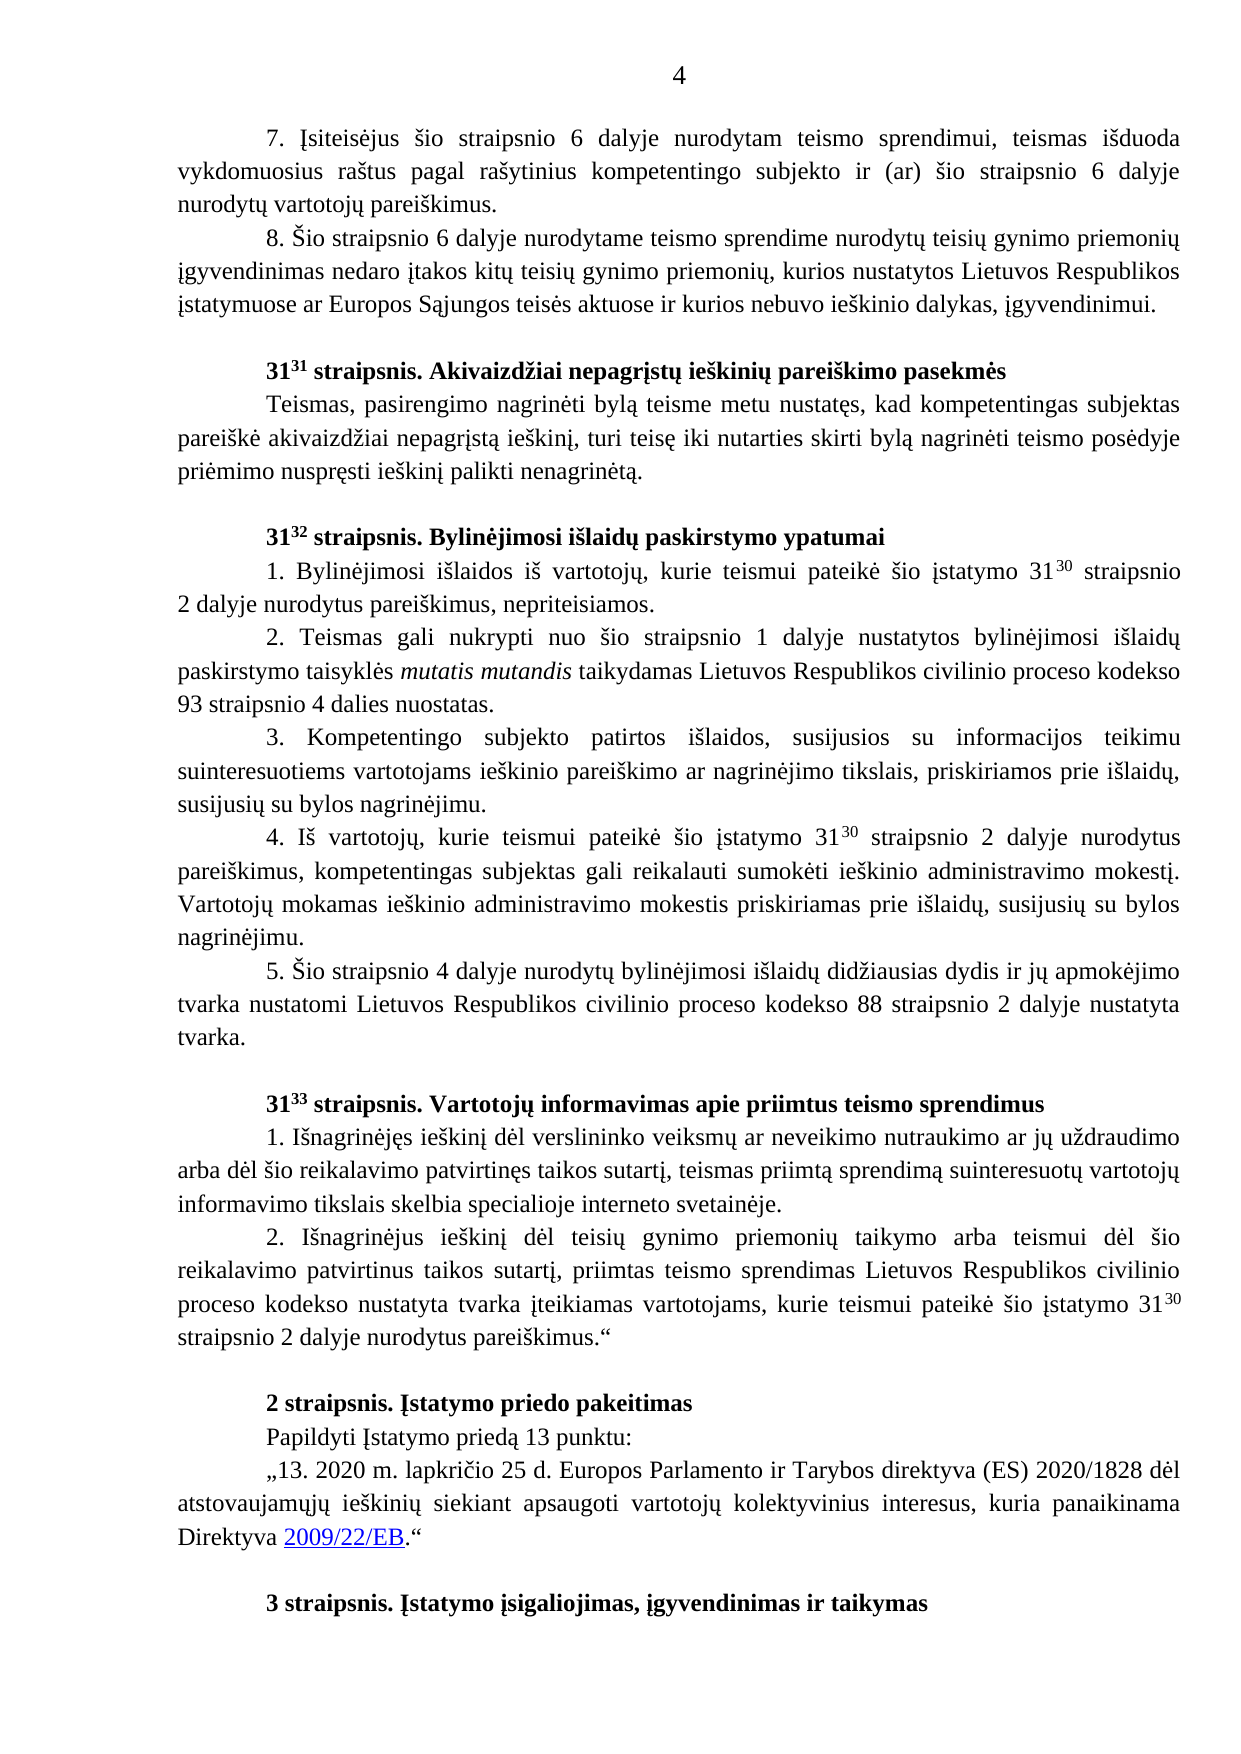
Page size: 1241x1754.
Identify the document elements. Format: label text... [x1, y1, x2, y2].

text 5. Šio straipsnio 4 dalyje nurodytų bylinėjimosi išlaidų didžiausias dydis ir jų apmokėjimo tvarka nustatomi Lietuvos Respublikos civilinio proceso kodekso 88 straipsnio 2 dalyje nustatyta tvarka. [177, 951, 1181, 1051]
text 7. Įsiteisėjus šio straipsnio 6 dalyje nurodytam teismo sprendimui, teismas išduoda vykdomuosius raštus pagal rašytinius kompetentingo subjekto ir (ar) šio straipsnio 6 dalyje nurodytų vartotojų pareiškimus. [177, 118, 1181, 218]
text 1. Išnagrinėjęs ieškinį dėl verslininko veiksmų ar neveikimo nutraukimo ar jų uždraudimo arba dėl šio reikalavimo patvirtinęs taikos sutartį, teismas priimtą sprendimą suinteresuotų vartotojų informavimo tikslais skelbia specialioje interneto svetainėje. [177, 1117, 1181, 1217]
text 3133 straipsnis. Vartotojų informavimas apie priimtus teismo sprendimus [177, 1084, 1181, 1117]
text 3132 straipsnis. Bylinėjimosi išlaidų paskirstymo ypatumai [177, 518, 1181, 551]
text Teismas, pasirengimo nagrinėti bylą teisme metu nustatęs, kad kompetentingas subjektas pareiškė akivaizdžiai nepagrįstą ieškinį, turi teisę iki nutarties skirti bylą nagrinėti teismo posėdyje priėmimo nuspręsti ieškinį palikti nenagrinėtą. [177, 385, 1181, 485]
text „13. 2020 m. lapkričio 25 d. Europos Parlamento ir Tarybos direktyva (ES) 2020/1828 dėl atstovaujamųjų ieškinių siekiant apsaugoti vartotojų kolektyvinius interesus, kuria panaikinama Direktyva 2009/22/EB.“ [177, 1451, 1181, 1551]
text Papildyti Įstatymo priedą 13 punktu: [177, 1417, 1181, 1451]
text 8. Šio straipsnio 6 dalyje nurodytame teismo sprendime nurodytų teisių gynimo priemonių įgyvendinimas nedaro įtakos kitų teisių gynimo priemonių, kurios nustatytos Lietuvos Respublikos įstatymuose ar Europos Sąjungos teisės aktuose ir kurios nebuvo ieškinio dalykas, įgyvendinimui. [177, 218, 1181, 318]
text 2. Išnagrinėjus ieškinį dėl teisių gynimo priemonių taikymo arba teismui dėl šio reikalavimo patvirtinus taikos sutartį, priimtas teismo sprendimas Lietuvos Respublikos civilinio proceso kodekso nustatyta tvarka įteikiamas vartotojams, kurie teismui pateikė šio įstatymo 3130 straipsnio 2 dalyje nurodytus pareiškimus.“ [177, 1217, 1181, 1351]
text 2. Teismas gali nukrypti nuo šio straipsnio 1 dalyje nustatytos bylinėjimosi išlaidų paskirstymo taisyklės mutatis mutandis taikydamas Lietuvos Respublikos civilinio proceso kodekso 93 straipsnio 4 dalies nuostatas. [177, 618, 1181, 718]
text 3131 straipsnis. Akivaizdžiai nepagrįstų ieškinių pareiškimo pasekmės [177, 351, 1181, 385]
text 2 straipsnis. Įstatymo priedo pakeitimas [177, 1384, 1181, 1417]
text 4. Iš vartotojų, kurie teismui pateikė šio įstatymo 3130 straipsnio 2 dalyje nurodytus pareiškimus, kompetentingas subjektas gali reikalauti sumokėti ieškinio administravimo mokestį. Vartotojų mokamas ieškinio administravimo mokestis priskiriamas prie išlaidų, susijusių su bylos nagrinėjimu. [177, 818, 1181, 951]
text 3 straipsnis. Įstatymo įsigaliojimas, įgyvendinimas ir taikymas [177, 1583, 1181, 1617]
text 1. Bylinėjimosi išlaidos iš vartotojų, kurie teismui pateikė šio įstatymo 3130 straipsnio 2 dalyje nurodytus pareiškimus, nepriteisiamos. [177, 551, 1181, 618]
text 3. Kompetentingo subjekto patirtos išlaidos, susijusios su informacijos teikimu suinteresuotiems vartotojams ieškinio pareiškimo ar nagrinėjimo tikslais, priskiriamos prie išlaidų, susijusių su bylos nagrinėjimu. [177, 718, 1181, 818]
